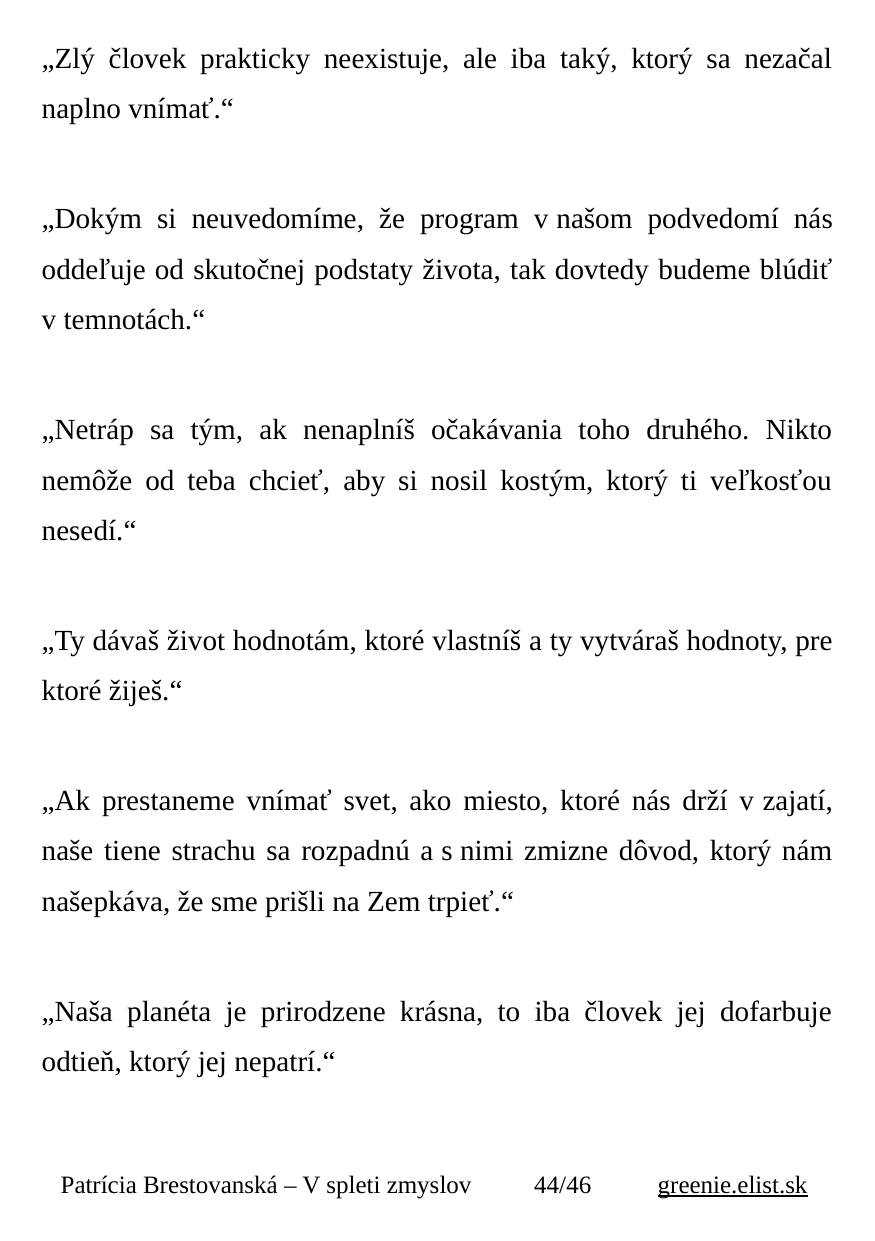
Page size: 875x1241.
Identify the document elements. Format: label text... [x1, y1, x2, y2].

text „Ak prestaneme vnímať svet, ako miesto, ktoré nás drží v zajatí, naše tiene strachu sa rozpadnú a s nimi zmizne dôvod, ktorý nám našepkáva, že sme prišli na Zem trpieť.“ [41, 783, 833, 917]
text „Netráp sa tým, ak nenaplníš očakávania toho druhého. Nikto nemôže od teba chcieť, aby si nosil kostým, ktorý ti veľkosťou nesedí.“ [41, 412, 833, 546]
text „Zlý človek prakticky neexistuje, ale iba taký, ktorý sa nezačal naplno vnímať.“ [41, 41, 833, 125]
text „Dokým si neuvedomíme, že program v našom podvedomí nás oddeľuje od skutočnej podstaty života, tak dovtedy budeme blúdiť v temnotách.“ [41, 202, 833, 336]
text „Ty dávaš život hodnotám, ktoré vlastníš a ty vytváraš hodnoty, pre ktoré žiješ.“ [41, 623, 833, 707]
text „Naša planéta je prirodzene krásna, to iba človek jej dofarbuje odtieň, ktorý jej nepatrí.“ [41, 994, 833, 1078]
